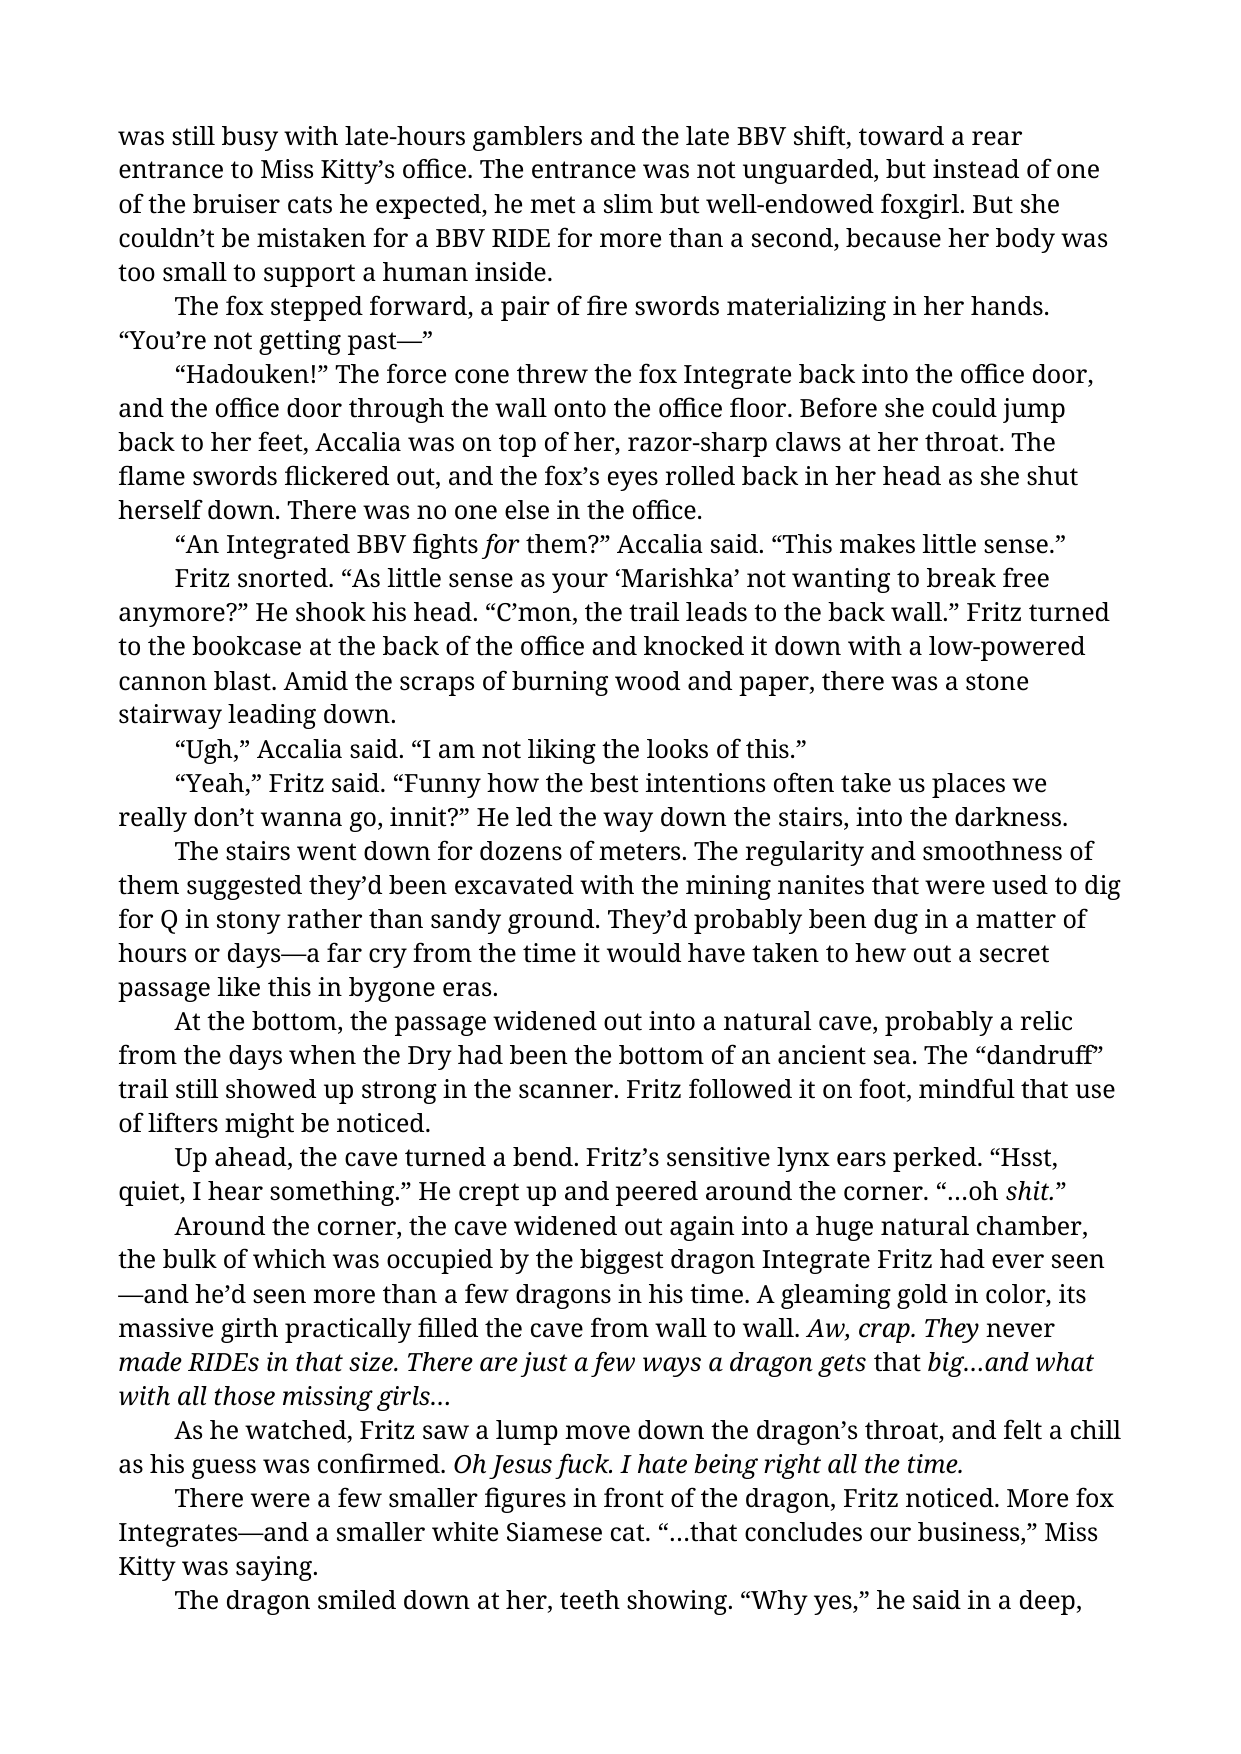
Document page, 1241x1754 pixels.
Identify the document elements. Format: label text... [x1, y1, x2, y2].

text Up ahead, the cave turned a bend. Fritz’s sensitive lynx ears perked. “Hsst, quiet, I hear something.” He crept up and peered around the corner. “…oh shit.” [118, 1140, 1122, 1208]
text “Yeah,” Fritz said. “Funny how the best intentions often take us places we really don’t wanna go, innit?” He led the way down the stairs, into the darkness. [118, 765, 1122, 833]
text Around the corner, the cave widened out again into a huge natural chamber, the bulk of which was occupied by the biggest dragon Integrate Fritz had ever seen—and he’d seen more than a few dragons in his time. A gleaming gold in color, its massive girth practically filled the cave from wall to wall. Aw, crap. They never made RIDEs in that size. There are just a few ways a dragon gets that big…and what with all those missing girls… [118, 1208, 1122, 1412]
text Fritz snorted. “As little sense as your ‘Marishka’ not wanting to break free anymore?” He shook his head. “C’mon, the trail leads to the back wall.” Fritz turned to the bookcase at the back of the office and knocked it down with a low-powered cannon blast. Amid the scraps of burning wood and paper, there was a stone stairway leading down. [118, 561, 1122, 731]
text As he watched, Fritz saw a lump move down the dragon’s throat, and felt a chill as his guess was confirmed. Oh Jesus fuck. I hate being right all the time. [118, 1412, 1122, 1481]
text “An Integrated BBV fights for them?” Accalia said. “This makes little sense.” [118, 527, 1122, 561]
text There were a few smaller figures in front of the dragon, Fritz noticed. More fox Integrates—and a smaller white Siamese cat. “…that concludes our business,” Miss Kitty was saying. [118, 1481, 1122, 1583]
text was still busy with late-hours gamblers and the late BBV shift, toward a rear entrance to Miss Kitty’s office. The entrance was not unguarded, but instead of one of the bruiser cats he expected, he met a slim but well-endowed foxgirl. But she couldn’t be mistaken for a BBV RIDE for more than a second, because her body was too small to support a human inside. [118, 118, 1122, 288]
text The dragon smiled down at her, teeth showing. “Why yes,” he said in a deep, [118, 1583, 1122, 1617]
text “Ugh,” Accalia said. “I am not liking the looks of this.” [118, 731, 1122, 765]
text The fox stepped forward, a pair of fire swords materializing in her hands. “You’re not getting past—” [118, 288, 1122, 357]
text “Hadouken!” The force cone threw the fox Integrate back into the office door, and the office door through the wall onto the office floor. Before she could jump back to her feet, Accalia was on top of her, razor-sharp claws at her throat. The flame swords flickered out, and the fox’s eyes rolled back in her head as she shut herself down. There was no one else in the office. [118, 357, 1122, 527]
text At the bottom, the passage widened out into a natural cave, probably a relic from the days when the Dry had been the bottom of an ancient sea. The “dandruff” trail still showed up strong in the scanner. Fritz followed it on foot, mindful that use of lifters might be noticed. [118, 1004, 1122, 1140]
text The stairs went down for dozens of meters. The regularity and smoothness of them suggested they’d been excavated with the mining nanites that were used to dig for Q in stony rather than sandy ground. They’d probably been dug in a matter of hours or days—a far cry from the time it would have taken to hew out a secret passage like this in bygone eras. [118, 833, 1122, 1004]
